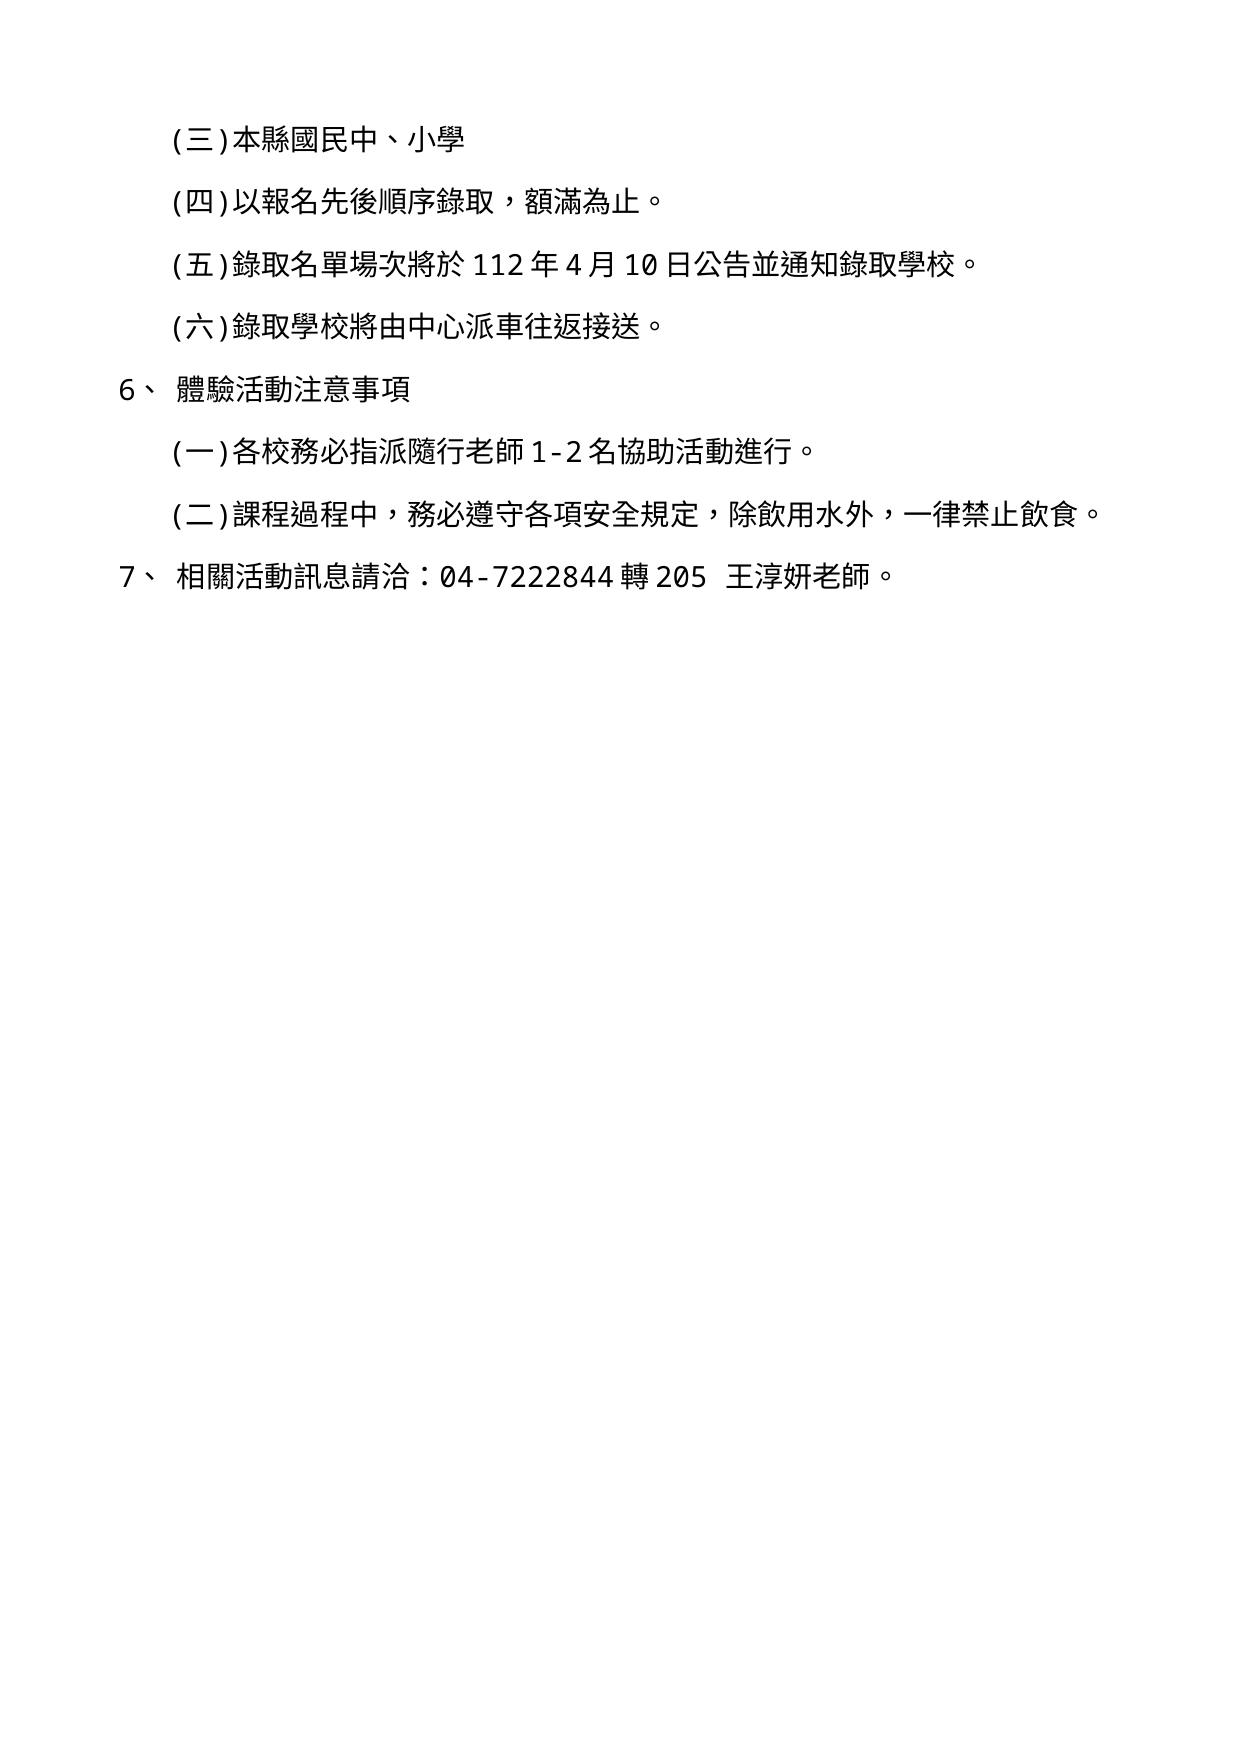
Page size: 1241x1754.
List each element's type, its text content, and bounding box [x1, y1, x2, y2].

text (二)課程過程中，務必遵守各項安全規定，除飲用水外，一律禁止飲食。 [168, 471, 1122, 533]
list 相關活動訊息請洽：04-7222844轉205 王淳妍老師。 [118, 533, 1122, 596]
text (五)錄取名單場次將於112年4月10日公告並通知錄取學校。 [168, 221, 1122, 283]
text (六)錄取學校將由中心派車往返接送。 [168, 283, 1122, 346]
text (一)各校務必指派隨行老師1-2名協助活動進行。 [168, 408, 1122, 471]
text (三)本縣國民中、小學 [168, 96, 1122, 158]
text (四)以報名先後順序錄取，額滿為止。 [168, 158, 1122, 221]
list 體驗活動注意事項 [118, 346, 1122, 408]
